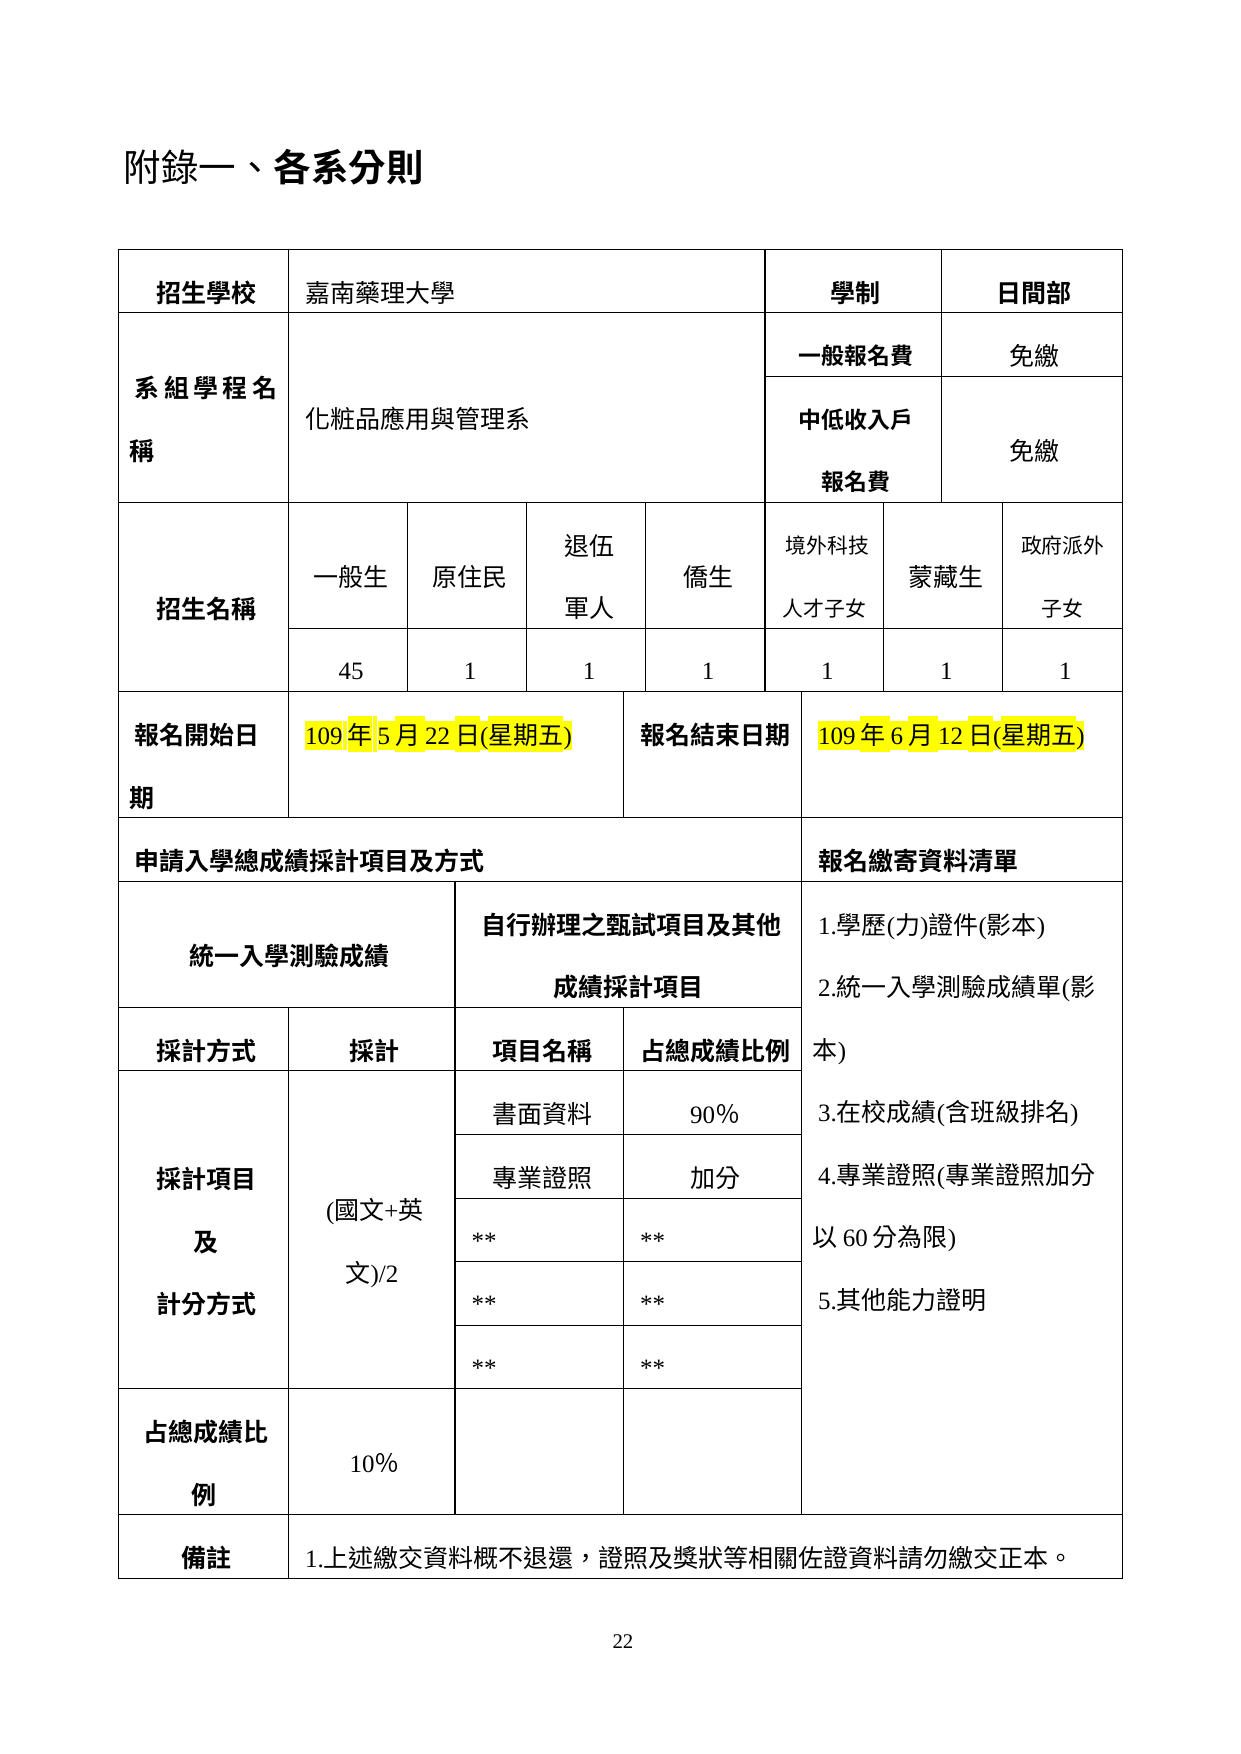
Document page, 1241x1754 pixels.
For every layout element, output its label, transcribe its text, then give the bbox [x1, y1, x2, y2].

table_cell 1 [527, 629, 645, 691]
table_cell (國文+英文)/2 [289, 1071, 454, 1388]
table_cell 1 [1003, 629, 1122, 691]
table_cell 自行辦理之甄試項目及其他成績採計項目 [456, 882, 801, 1007]
table_cell 免繳 [942, 313, 1122, 376]
table_cell 招生名稱 [119, 503, 288, 691]
table_cell 占總成績比例 [119, 1389, 288, 1514]
table_cell 僑生 [646, 503, 764, 628]
table_cell 報名結束日期 [624, 692, 801, 817]
table_cell 一般生 [289, 503, 407, 628]
table_cell 報名開始日期 [119, 692, 288, 817]
table_cell 109年5月22日(星期五) [289, 692, 623, 817]
table_header 日間部 [942, 250, 1122, 312]
table_cell 退伍 軍人 [527, 503, 645, 628]
table_cell 加分 [624, 1135, 801, 1197]
table_cell 10％ [289, 1389, 454, 1514]
table_cell 免繳 [942, 377, 1122, 502]
table_cell ** [624, 1262, 801, 1324]
table_cell ** [456, 1199, 623, 1261]
table_cell 採計 [289, 1008, 454, 1070]
table_header 嘉南藥理大學 [289, 250, 764, 312]
table_cell 備註 [119, 1515, 288, 1578]
table_cell 項目名稱 [456, 1008, 623, 1070]
table_cell 45 [289, 629, 407, 691]
table_cell [624, 1389, 801, 1514]
table_cell 原住民 [408, 503, 526, 628]
table_cell ** [624, 1199, 801, 1261]
table_cell 化粧品應用與管理系 [289, 313, 764, 502]
table_cell 申請入學總成績採計項目及方式 [119, 818, 801, 881]
table_header 招生學校 [119, 250, 288, 312]
table_cell [456, 1389, 623, 1514]
table_cell 109年6月12日(星期五) [802, 692, 1122, 817]
table_cell ** [456, 1326, 623, 1388]
table_cell 1.上述繳交資料概不退還，證照及獎狀等相關佐證資料請勿繳交正本。 [289, 1515, 1122, 1578]
table_cell 1 [766, 629, 883, 691]
table_cell 書面資料 [456, 1071, 623, 1134]
table_cell 專業證照 [456, 1135, 623, 1197]
table_cell 1.學歷(力)證件(影本) 2.統一入學測驗成績單(影本) 3.在校成績(含班級排名) 4.專業證照(專業證照加分以60分為限) 5.其他能力證明 [802, 882, 1122, 1514]
table_cell 境外科技人才子女 [766, 503, 883, 628]
table_cell 90％ [624, 1071, 801, 1134]
table_cell ** [456, 1262, 623, 1324]
table_cell 政府派外子女 [1003, 503, 1122, 628]
table_cell 占總成績比例 [624, 1008, 801, 1070]
table_cell 統一入學測驗成績 [119, 882, 454, 1007]
table_header 學制 [766, 250, 941, 312]
table_cell 中低收入戶 報名費 [766, 377, 941, 502]
table_cell 系組學程名稱 [119, 313, 288, 502]
table_cell 1 [884, 629, 1002, 691]
table_cell 採計項目 及 計分方式 [119, 1071, 288, 1388]
table_cell ** [624, 1326, 801, 1388]
table_cell 1 [646, 629, 764, 691]
table_cell 1 [408, 629, 526, 691]
table_cell 一般報名費 [766, 313, 941, 376]
table_cell 蒙藏生 [884, 503, 1002, 628]
table_cell 採計方式 [119, 1008, 288, 1070]
text 附錄一、各系分則 [118, 123, 1122, 186]
table_cell 報名繳寄資料清單 [802, 818, 1122, 881]
